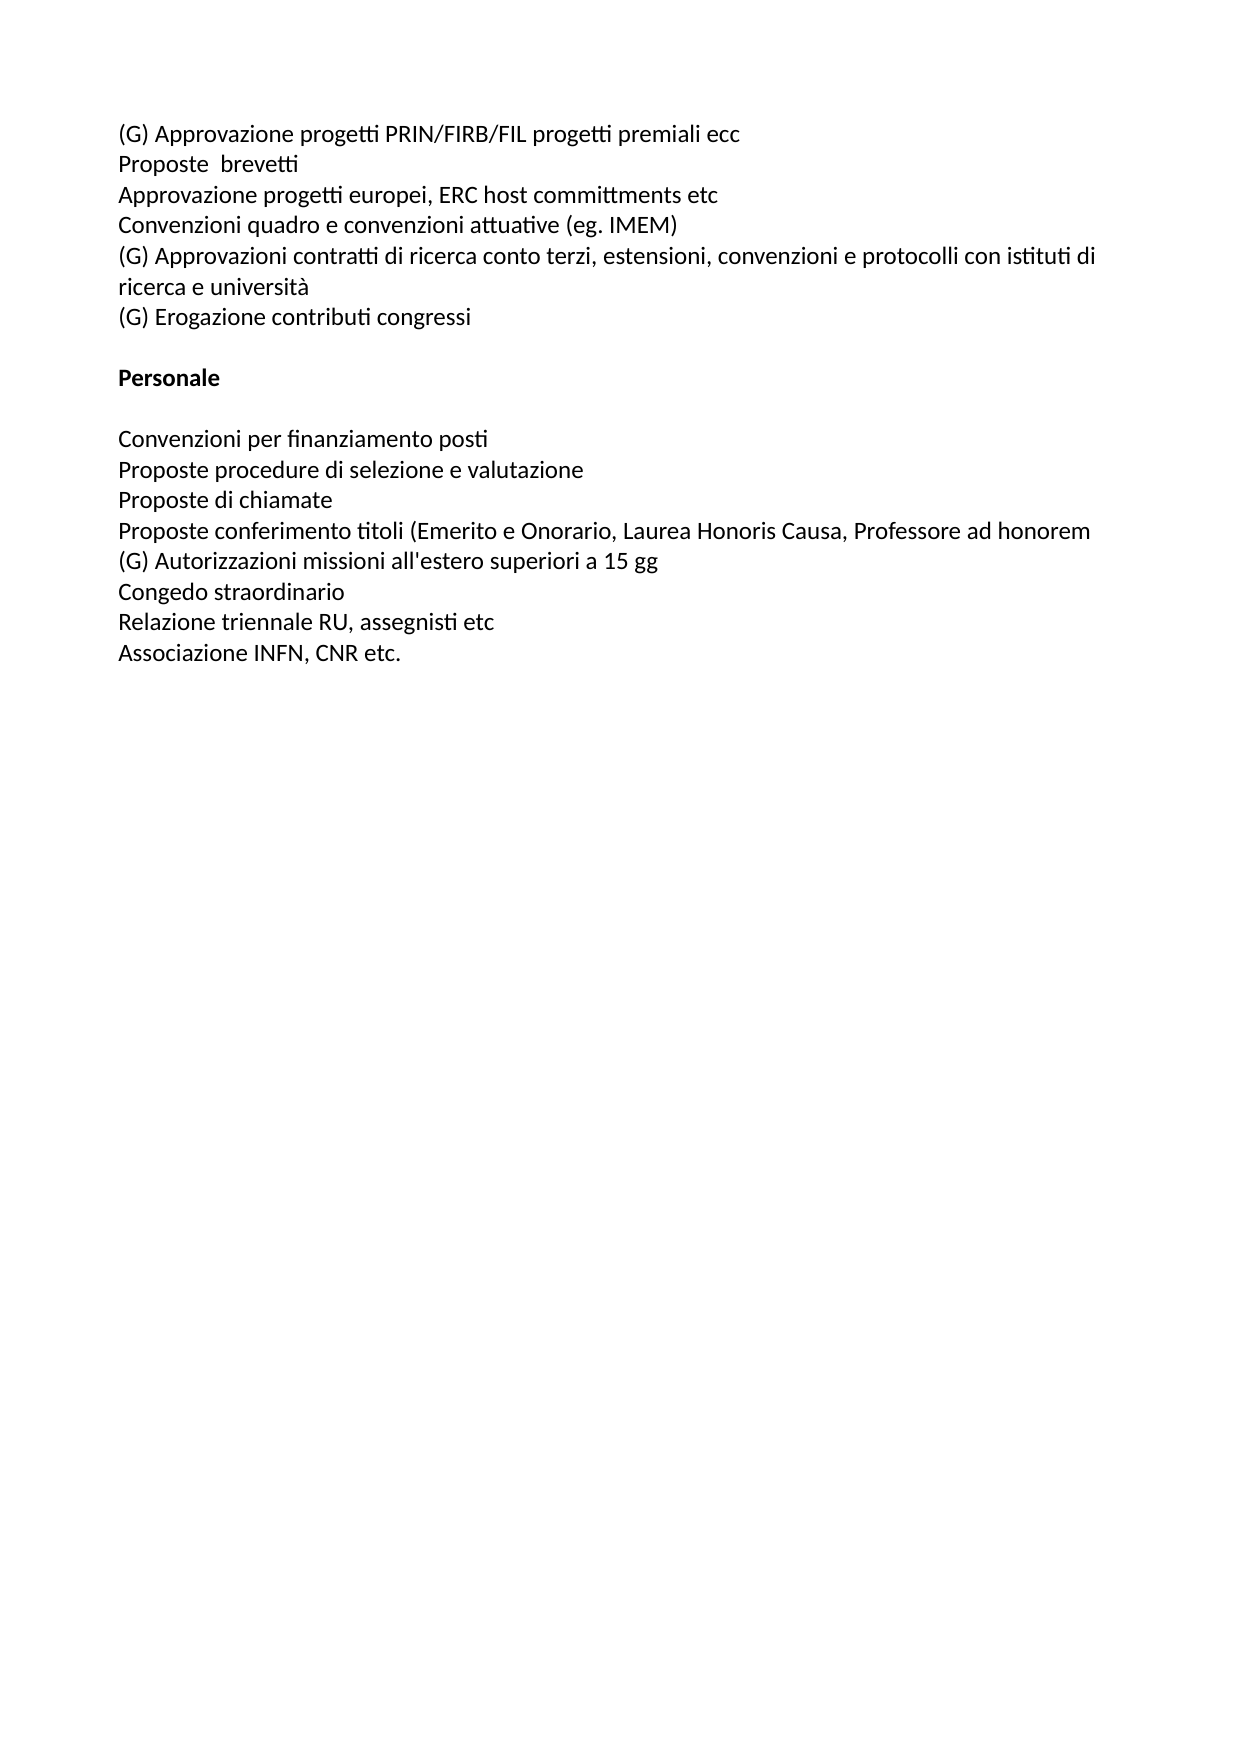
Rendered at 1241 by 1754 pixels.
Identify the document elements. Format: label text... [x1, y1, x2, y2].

text Personale [118, 362, 1122, 393]
text Approvazione progetti europei, ERC host committments etc [118, 179, 1122, 210]
text (G) Approvazione progetti PRIN/FIRB/FIL progetti premiali ecc [118, 118, 1122, 149]
text Proposte di chiamate [118, 484, 1122, 515]
text Convenzioni quadro e convenzioni attuative (eg. IMEM) [118, 210, 1122, 240]
text Proposte brevetti [118, 149, 1122, 179]
text Proposte conferimento titoli (Emerito e Onorario, Laurea Honoris Causa, Professore ad honorem [118, 515, 1122, 545]
text (G) Autorizzazioni missioni all'estero superiori a 15 gg [118, 545, 1122, 576]
text (G) Approvazioni contratti di ricerca conto terzi, estensioni, convenzioni e protocolli con istituti di ricerca e università [118, 240, 1122, 301]
text Congedo straordinario [118, 576, 1122, 606]
text Proposte procedure di selezione e valutazione [118, 454, 1122, 484]
text (G) Erogazione contributi congressi [118, 301, 1122, 332]
text Relazione triennale RU, assegnisti etc [118, 606, 1122, 637]
text Associazione INFN, CNR etc. [118, 637, 1122, 667]
text Convenzioni per finanziamento posti [118, 423, 1122, 454]
